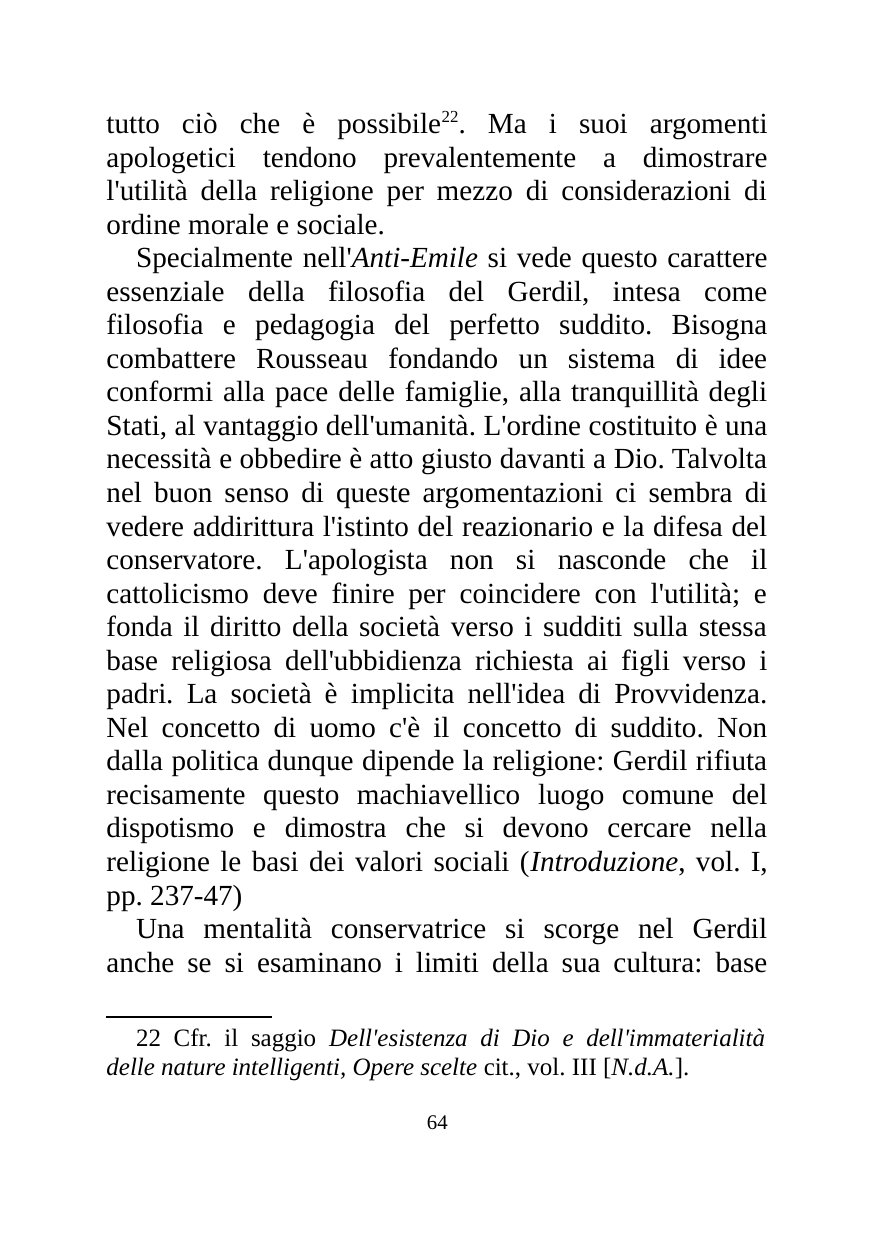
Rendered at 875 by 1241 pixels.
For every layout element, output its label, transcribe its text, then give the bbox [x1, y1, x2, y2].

text Cfr. il saggio Dell'esistenza di Dio e dell'immaterialità delle nature intelligenti, Opere scelte cit., vol. III [N.d.A.]. [106, 1023, 768, 1080]
text Specialmente nell'Anti-Emile si vede questo carattere essenziale della filosofia del Gerdil, intesa come filosofia e pedagogia del perfetto suddito. Bisogna combattere Rousseau fondando un sistema di idee conformi alla pace delle famiglie, alla tranquillità degli Stati, al vantaggio dell'umanità. L'ordine costituito è una necessità e obbedire è atto giusto davanti a Dio. Talvolta nel buon senso di queste argomentazioni ci sembra di vedere addirittura l'istinto del reazionario e la difesa del conservatore. L'apologista non si nasconde che il cattolicismo deve finire per coincidere con l'utilità; e fonda il diritto della società verso i sudditi sulla stessa base religiosa dell'ubbidienza richiesta ai figli verso i padri. La società è implicita nell'idea di Provvidenza. Nel concetto di uomo c'è il concetto di suddito. Non dalla politica dunque dipende la religione: Gerdil rifiuta recisamente questo machiavellico luogo comune del dispotismo e dimostra che si devono cercare nella religione le basi dei valori sociali (Introduzione, vol. I, pp. 237-47) [106, 240, 768, 911]
text Una mentalità conservatrice si scorge nel Gerdil anche se si esaminano i limiti della sua cultura: base [106, 911, 768, 978]
text tutto ciò che è possibile. Ma i suoi argomenti apologetici tendono prevalentemente a dimostrare l'utilità della religione per mezzo di considerazioni di ordine morale e sociale. [106, 106, 768, 240]
